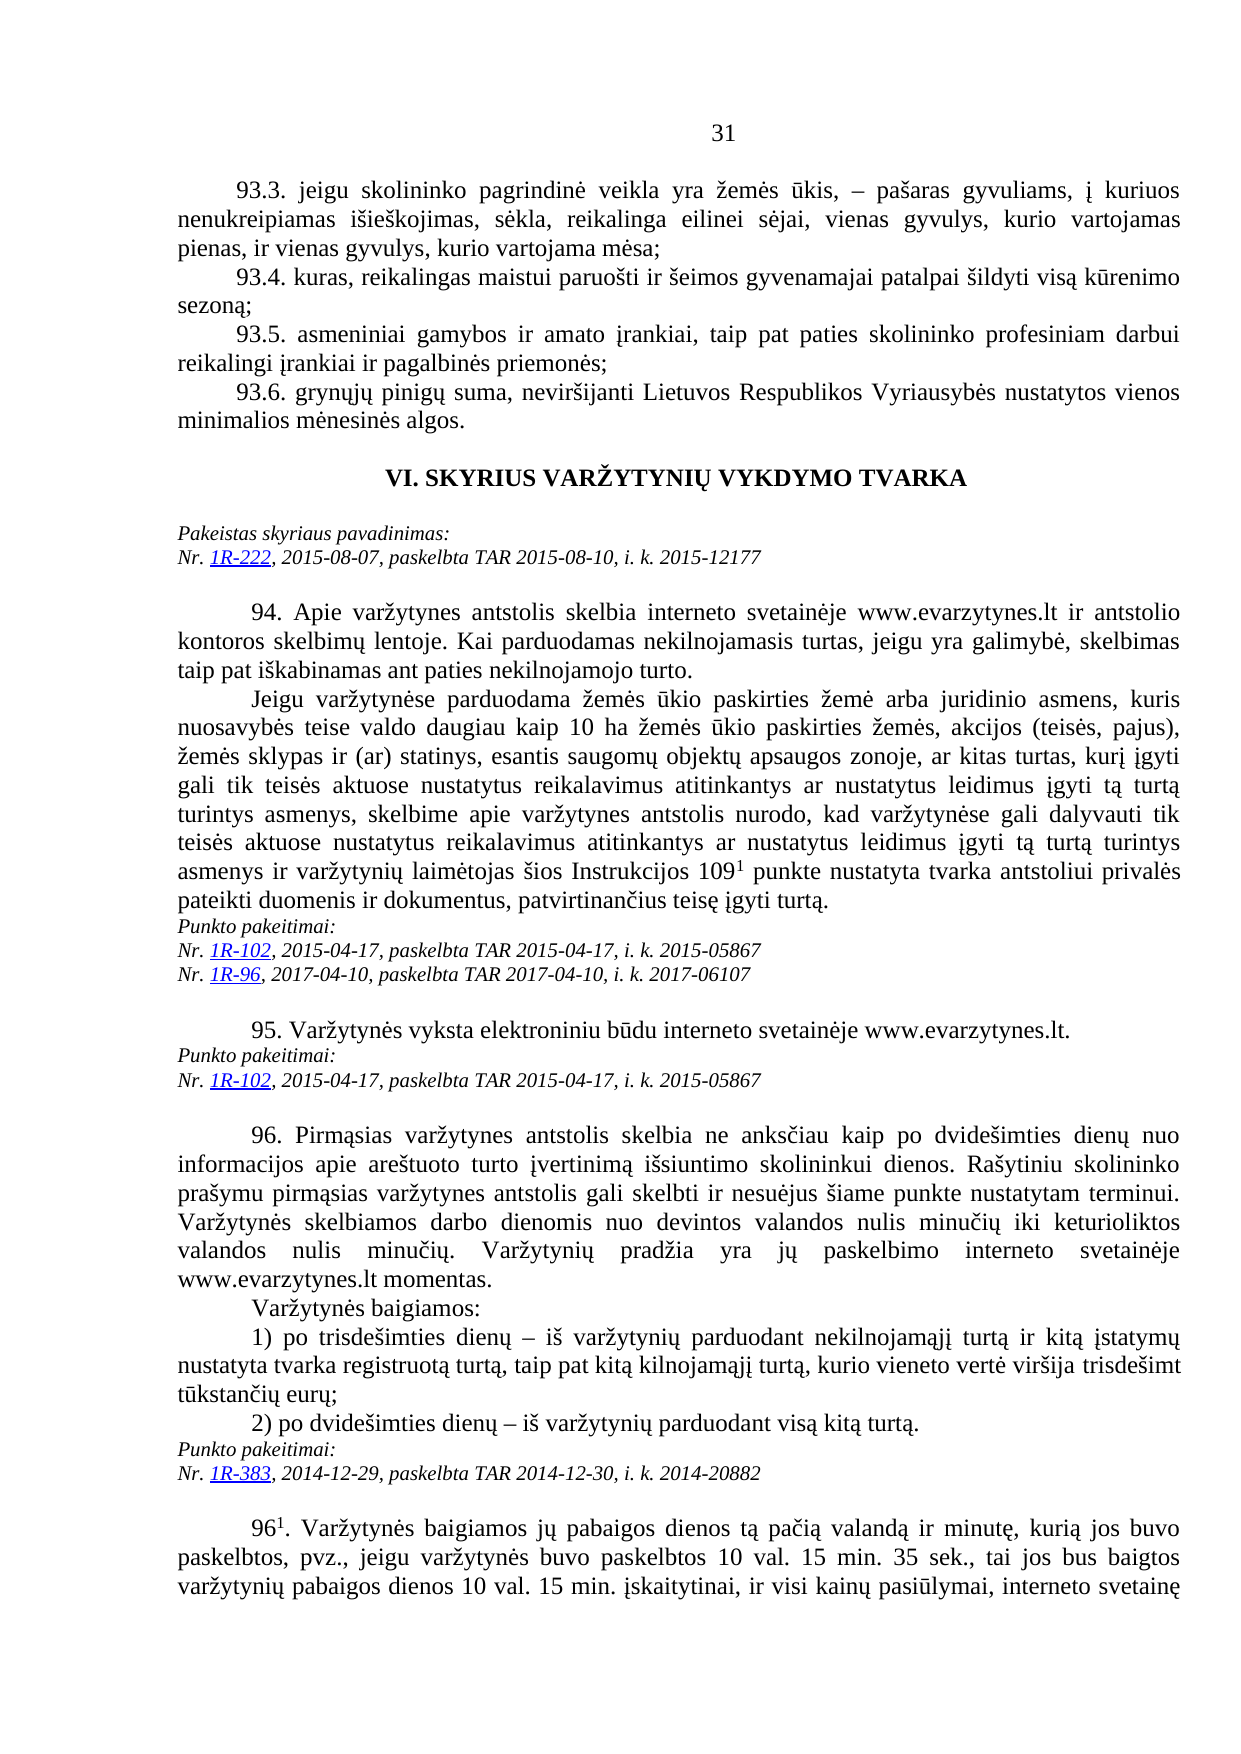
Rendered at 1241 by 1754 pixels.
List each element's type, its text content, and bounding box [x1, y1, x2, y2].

text Jeigu varžytynėse parduodama žemės ūkio paskirties žemė arba juridinio asmens, kuris nuosavybės teise valdo daugiau kaip 10 ha žemės ūkio paskirties žemės, akcijos (teisės, pajus), žemės sklypas ir (ar) statinys, esantis saugomų objektų apsaugos zonoje, ar kitas turtas, kurį įgyti gali tik teisės aktuose nustatytus reikalavimus atitinkantys ar nustatytus leidimus įgyti tą turtą turintys asmenys, skelbime apie varžytynes antstolis nurodo, kad varžytynėse gali dalyvauti tik teisės aktuose nustatytus reikalavimus atitinkantys ar nustatytus leidimus įgyti tą turtą turintys asmenys ir varžytynių laimėtojas šios Instrukcijos 1091 punkte nustatyta tvarka antstoliui privalės pateikti duomenis ir dokumentus, patvirtinančius teisę įgyti turtą. [177, 684, 1181, 914]
text 94. Apie varžytynes antstolis skelbia interneto svetainėje www.evarzytynes.lt ir antstolio kontoros skelbimų lentoje. Kai parduodamas nekilnojamasis turtas, jeigu yra galimybė, skelbimas taip pat iškabinamas ant paties nekilnojamojo turto. [177, 597, 1181, 684]
text Nr. 1R-222, 2015-08-07, paskelbta TAR 2015-08-10, i. k. 2015-12177 [177, 545, 1181, 569]
text 93.6. grynųjų pinigų suma, neviršijanti Lietuvos Respublikos Vyriausybės nustatytos vienos minimalios mėnesinės algos. [177, 377, 1181, 434]
text Nr. 1R-102, 2015-04-17, paskelbta TAR 2015-04-17, i. k. 2015-05867 [177, 938, 1181, 962]
text 96. Pirmąsias varžytynes antstolis skelbia ne anksčiau kaip po dvidešimties dienų nuo informacijos apie areštuoto turto įvertinimą išsiuntimo skolininkui dienos. Rašytiniu skolininko prašymu pirmąsias varžytynes antstolis gali skelbti ir nesuėjus šiame punkte nustatytam terminui. Varžytynės skelbiamos darbo dienomis nuo devintos valandos nulis minučių iki keturioliktos valandos nulis minučių. Varžytynių pradžia yra jų paskelbimo interneto svetainėje www.evarzytynes.lt momentas. [177, 1120, 1181, 1293]
text 93.3. jeigu skolininko pagrindinė veikla yra žemės ūkis, – pašaras gyvuliams, į kuriuos nenukreipiamas išieškojimas, sėkla, reikalinga eilinei sėjai, vienas gyvulys, kurio vartojamas pienas, ir vienas gyvulys, kurio vartojama mėsa; [177, 176, 1181, 262]
text VI. SKYRIUS VARŽYTYNIŲ VYKDYMO TVARKA [177, 463, 1181, 492]
text Nr. 1R-383, 2014-12-29, paskelbta TAR 2014-12-30, i. k. 2014-20882 [177, 1461, 1181, 1485]
text 961. Varžytynės baigiamos jų pabaigos dienos tą pačią valandą ir minutę, kurią jos buvo paskelbtos, pvz., jeigu varžytynės buvo paskelbtos 10 val. 15 min. 35 sek., tai jos bus baigtos varžytynių pabaigos dienos 10 val. 15 min. įskaitytinai, ir visi kainų pasiūlymai, interneto svetainę [177, 1513, 1181, 1600]
text Punkto pakeitimai: [177, 1437, 1181, 1461]
text 93.4. kuras, reikalingas maistui paruošti ir šeimos gyvenamajai patalpai šildyti visą kūrenimo sezoną; [177, 262, 1181, 319]
text Punkto pakeitimai: [177, 914, 1181, 938]
text 95. Varžytynės vyksta elektroniniu būdu interneto svetainėje www.evarzytynes.lt. [177, 1015, 1181, 1043]
text Pakeistas skyriaus pavadinimas: [177, 521, 1181, 545]
text Nr. 1R-96, 2017-04-10, paskelbta TAR 2017-04-10, i. k. 2017-06107 [177, 962, 1181, 986]
text 2) po dvidešimties dienų – iš varžytynių parduodant visą kitą turtą. [177, 1408, 1181, 1437]
text 93.5. asmeniniai gamybos ir amato įrankiai, taip pat paties skolininko profesiniam darbui reikalingi įrankiai ir pagalbinės priemonės; [177, 319, 1181, 377]
text Punkto pakeitimai: [177, 1043, 1181, 1067]
text Varžytynės baigiamos: [177, 1293, 1181, 1322]
text 1) po trisdešimties dienų – iš varžytynių parduodant nekilnojamąjį turtą ir kitą įstatymų nustatyta tvarka registruotą turtą, taip pat kitą kilnojamąjį turtą, kurio vieneto vertė viršija trisdešimt tūkstančių eurų; [177, 1322, 1181, 1408]
text Nr. 1R-102, 2015-04-17, paskelbta TAR 2015-04-17, i. k. 2015-05867 [177, 1067, 1181, 1092]
